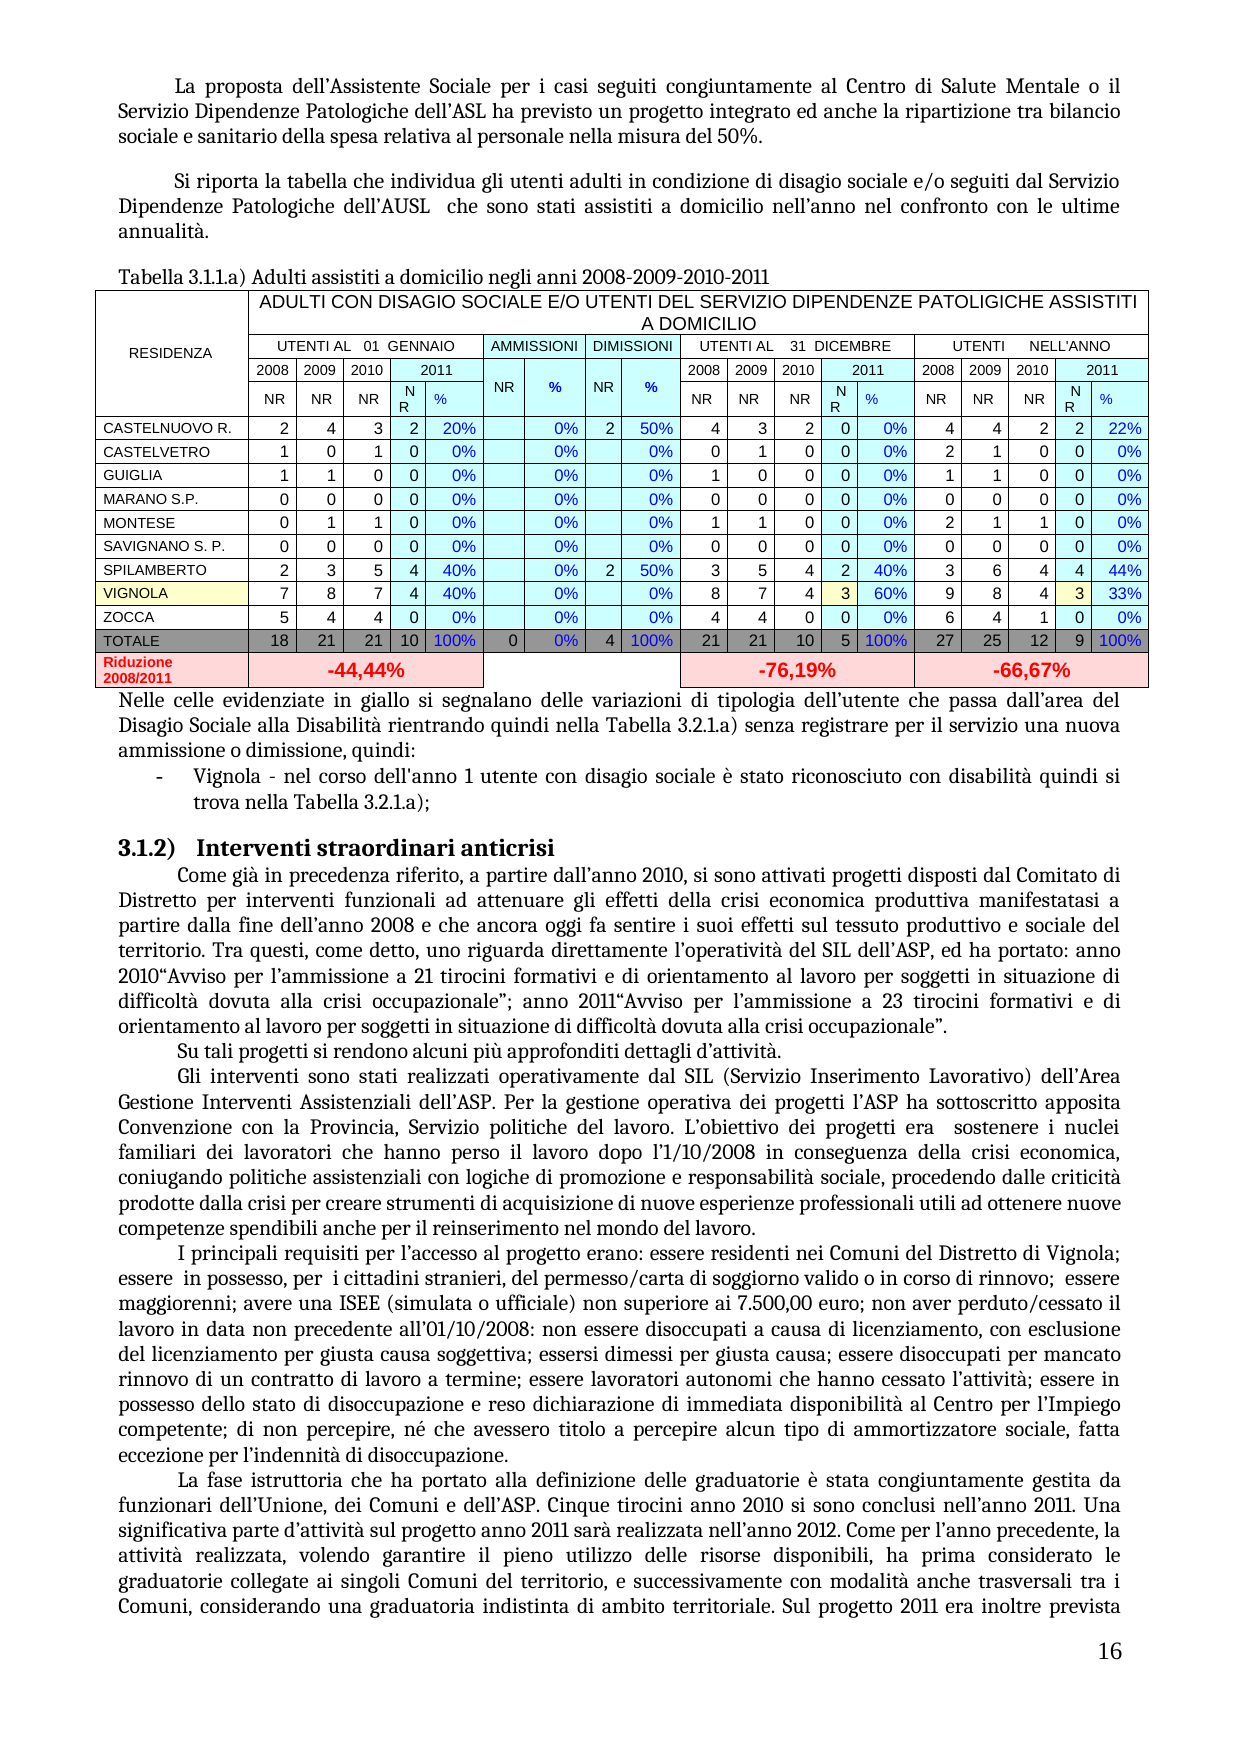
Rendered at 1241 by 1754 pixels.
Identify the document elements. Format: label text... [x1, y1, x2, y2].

table_cell 0 [681, 440, 727, 463]
table_cell 2010 [1009, 359, 1055, 381]
table_cell AMMISSIONI [484, 335, 585, 357]
table_cell 1 [249, 440, 296, 463]
table_cell [484, 535, 524, 558]
table_cell 2 [391, 417, 425, 439]
table_cell UTENTI NELL'ANNO [915, 335, 1148, 357]
list Vignola - nel corso dell'anno 1 utente con disagio sociale è stato riconosciuto con disabilità quindi si trova nella Tabella 3.2.1.a); [156, 763, 1122, 814]
table_cell 4 [586, 630, 621, 652]
table_cell 3 [915, 559, 961, 581]
table_cell 1 [728, 440, 774, 463]
table_cell 0% [1092, 535, 1148, 558]
table_cell 0 [1056, 535, 1091, 558]
table_cell NR [484, 359, 524, 416]
text La proposta dell’Assistente Sociale per i casi seguiti congiuntamente al Centro di Salute Mentale o il Servizio Dipendenze Patologiche dell’ASL ha previsto un progetto integrato ed anche la ripartizione tra bilancio sociale e sanitario della spesa relativa al personale nella misura del 50%. [118, 74, 1122, 149]
table_cell 40% [426, 582, 483, 605]
text La fase istruttoria che ha portato alla definizione delle graduatorie è stata congiuntamente gestita da funzionari dell’Unione, dei Comuni e dell’ASP. Cinque tirocini anno 2010 si sono conclusi nell’anno 2011. Una significativa parte d’attività sul progetto anno 2011 sarà realizzata nell’anno 2012. Come per l’anno precedente, la attività realizzata, volendo garantire il pieno utilizzo delle risorse disponibili, ha prima considerato le graduatorie collegate ai singoli Comuni del territorio, e successivamente con modalità anche trasversali tra i Comuni, considerando una graduatoria indistinta di ambito territoriale. Sul progetto 2011 era inoltre prevista [118, 1467, 1122, 1619]
table_cell 0% [622, 511, 680, 534]
text Su tali progetti si rendono alcuni più approfonditi dettagli d’attività. [118, 1039, 1122, 1064]
table_cell 0% [426, 440, 483, 463]
table_cell 4 [1009, 559, 1055, 581]
table_cell 0% [622, 606, 680, 628]
table_cell 1 [681, 511, 727, 534]
text Nelle celle evidenziate in giallo si segnalano delle variazioni di tipologia dell’utente che passa dall’area del Disagio Sociale alla Disabilità rientrando quindi nella Tabella 3.2.1.a) senza registrare per il servizio una nuova ammissione o dimissione, quindi: [118, 688, 1122, 763]
table_cell 0 [822, 488, 857, 510]
table_cell NR [822, 382, 857, 416]
table_cell 0 [775, 464, 821, 487]
table_cell 3 [344, 417, 390, 439]
table_cell 0 [297, 535, 343, 558]
table_cell 0% [1092, 440, 1148, 463]
table_cell 1 [681, 464, 727, 487]
table_cell 0 [391, 488, 425, 510]
table_cell NR [775, 382, 821, 416]
table_cell 25 [962, 630, 1008, 652]
table_cell NR [728, 382, 774, 416]
table_cell 18 [249, 630, 296, 652]
table_cell 0 [962, 535, 1008, 558]
table_cell 2 [1056, 417, 1091, 439]
table_cell 50% [622, 417, 680, 439]
table_cell 4 [915, 417, 961, 439]
table_cell 0% [1092, 511, 1148, 534]
table_cell 4 [681, 417, 727, 439]
table_cell 0 [822, 417, 857, 439]
table_cell NR [344, 382, 390, 416]
table_cell NR [586, 359, 621, 416]
table_cell -76,19% [681, 653, 914, 687]
table_cell -66,67% [915, 653, 1148, 687]
table_cell Riduzione 2008/2011 [96, 653, 248, 687]
table_cell 100% [426, 630, 483, 652]
table_cell 0% [858, 511, 914, 534]
table_cell 0 [1056, 488, 1091, 510]
table_cell 27 [915, 630, 961, 652]
table_cell [484, 582, 524, 605]
text Come già in precedenza riferito, a partire dall’anno 2010, si sono attivati progetti disposti dal Comitato di Distretto per interventi funzionali ad attenuare gli effetti della crisi economica produttiva manifestatasi a partire dalla fine dell’anno 2008 e che ancora oggi fa sentire i suoi effetti sul tessuto produttivo e sociale del territorio. Tra questi, come detto, uno riguarda direttamente l’operatività del SIL dell’ASP, ed ha portato: anno 2010“Avviso per l’ammissione a 21 tirocini formativi e di orientamento al lavoro per soggetti in situazione di difficoltà dovuta alla crisi occupazionale”; anno 2011“Avviso per l’ammissione a 23 tirocini formativi e di orientamento al lavoro per soggetti in situazione di difficoltà dovuta alla crisi occupazionale”. [118, 862, 1122, 1039]
table_cell [484, 559, 524, 581]
table_cell 7 [249, 582, 296, 605]
table_cell 2011 [1056, 359, 1148, 381]
table_cell NR [681, 382, 727, 416]
table_cell 0 [1056, 606, 1091, 628]
table_cell SAVIGNANO S. P. [96, 535, 248, 558]
table_cell 0% [622, 440, 680, 463]
table_cell 0 [775, 488, 821, 510]
table_cell 0 [297, 488, 343, 510]
table_cell 1 [249, 464, 296, 487]
table_cell 0 [249, 488, 296, 510]
table_cell 100% [858, 630, 914, 652]
table_cell 21 [297, 630, 343, 652]
table_cell 0 [728, 464, 774, 487]
table_cell 0 [775, 440, 821, 463]
table_cell 2011 [391, 359, 483, 381]
table_cell 2009 [962, 359, 1008, 381]
table_cell 7 [728, 582, 774, 605]
table_cell 0 [1009, 488, 1055, 510]
table_cell 4 [962, 606, 1008, 628]
table_cell 0 [822, 464, 857, 487]
table_cell 2 [249, 417, 296, 439]
table_cell 0% [426, 464, 483, 487]
table_cell [586, 464, 621, 487]
table_header RESIDENZA [96, 291, 248, 416]
table_cell 0 [391, 464, 425, 487]
table_cell MARANO S.P. [96, 488, 248, 510]
table_cell 1 [1009, 511, 1055, 534]
table_cell 21 [728, 630, 774, 652]
table_cell 0 [915, 535, 961, 558]
table_cell NR [249, 382, 296, 416]
table_cell 0 [728, 535, 774, 558]
table_cell 5 [728, 559, 774, 581]
table_cell 0 [391, 535, 425, 558]
table_cell [484, 417, 524, 439]
table_cell CASTELNUOVO R. [96, 417, 248, 439]
table_cell 0% [858, 417, 914, 439]
table_cell 0 [484, 630, 524, 652]
table_cell 4 [962, 417, 1008, 439]
table_cell 0 [249, 535, 296, 558]
table_cell VIGNOLA [96, 582, 248, 605]
table_cell 0 [915, 488, 961, 510]
table_cell [525, 653, 585, 687]
table_cell 1 [962, 464, 1008, 487]
table_cell 0% [525, 488, 585, 510]
table_cell 8 [681, 582, 727, 605]
table_cell [622, 653, 680, 687]
table_cell CASTELVETRO [96, 440, 248, 463]
table_cell 21 [681, 630, 727, 652]
table_cell 0% [1092, 606, 1148, 628]
table_cell 2 [586, 559, 621, 581]
table_cell 0 [297, 440, 343, 463]
table_cell 4 [344, 606, 390, 628]
text Gli interventi sono stati realizzati operativamente dal SIL (Servizio Inserimento Lavorativo) dell’Area Gestione Interventi Assistenziali dell’ASP. Per la gestione operativa dei progetti l’ASP ha sottoscritto apposita Convenzione con la Provincia, Servizio politiche del lavoro. L’obiettivo dei progetti era sostenere i nuclei familiari dei lavoratori che hanno perso il lavoro dopo l’1/10/2008 in conseguenza della crisi economica, coniugando politiche assistenziali con logiche di promozione e responsabilità sociale, procedendo dalle criticità prodotte dalla crisi per creare strumenti di acquisizione di nuove esperienze professionali utili ad ottenere nuove competenze spendibili anche per il reinserimento nel mondo del lavoro. [118, 1064, 1122, 1241]
table_cell 4 [728, 606, 774, 628]
table_cell NR [962, 382, 1008, 416]
table_cell % [426, 382, 483, 416]
table_cell 2 [775, 417, 821, 439]
table_cell 4 [391, 559, 425, 581]
table_cell 2008 [681, 359, 727, 381]
table_cell [484, 653, 525, 687]
table_cell [585, 653, 622, 687]
table_cell 1 [1009, 606, 1055, 628]
table_cell UTENTI AL 01 GENNAIO [249, 335, 483, 357]
table_cell 0% [1092, 464, 1148, 487]
table_cell 1 [962, 511, 1008, 534]
table_cell 0% [622, 582, 680, 605]
table_cell [484, 464, 524, 487]
table_cell 100% [622, 630, 680, 652]
table_cell [484, 511, 524, 534]
list Interventi straordinari anticrisi [118, 834, 1122, 862]
table_cell 0% [525, 440, 585, 463]
table_cell 1 [728, 511, 774, 534]
table_cell 0% [622, 488, 680, 510]
table_cell 4 [391, 582, 425, 605]
table_cell 0% [622, 535, 680, 558]
table_cell 4 [775, 559, 821, 581]
table_cell % [1092, 382, 1148, 416]
table_cell 0 [962, 488, 1008, 510]
table_cell 0 [822, 511, 857, 534]
table_cell 0% [525, 464, 585, 487]
table_cell [586, 606, 621, 628]
table_cell 44% [1092, 559, 1148, 581]
table_header ADULTI CON DISAGIO SOCIALE E/O UTENTI DEL SERVIZIO DIPENDENZE PATOLIGICHE ASSISTITI A DOMICILIO [249, 291, 1148, 334]
table_cell 1 [915, 464, 961, 487]
table_cell 0 [1009, 440, 1055, 463]
table_cell 2 [822, 559, 857, 581]
table_cell 0% [622, 464, 680, 487]
table_cell 100% [1092, 630, 1148, 652]
table_cell 0% [525, 535, 585, 558]
table_cell 0 [822, 606, 857, 628]
table_cell 0% [1092, 488, 1148, 510]
table_cell 0 [1056, 440, 1091, 463]
table_cell 0% [858, 488, 914, 510]
table_cell 1 [297, 511, 343, 534]
table_cell 0% [858, 440, 914, 463]
table_cell [484, 606, 524, 628]
table_cell 3 [297, 559, 343, 581]
table_cell 9 [915, 582, 961, 605]
table_cell 0 [344, 488, 390, 510]
table_cell 4 [297, 606, 343, 628]
table_cell 60% [858, 582, 914, 605]
table_cell [586, 440, 621, 463]
table_cell % [622, 359, 680, 416]
table_cell 0 [1009, 535, 1055, 558]
table_cell 0% [426, 606, 483, 628]
table_cell 22% [1092, 417, 1148, 439]
table_cell TOTALE [96, 630, 248, 652]
table_cell 1 [344, 440, 390, 463]
table_cell 2011 [822, 359, 914, 381]
table_cell 0% [525, 559, 585, 581]
table_cell 0 [822, 440, 857, 463]
table_cell 0% [525, 630, 585, 652]
table_cell 8 [297, 582, 343, 605]
table_cell 8 [962, 582, 1008, 605]
table_cell 5 [344, 559, 390, 581]
table_cell 3 [1056, 582, 1091, 605]
table_cell 33% [1092, 582, 1148, 605]
table_cell 10 [775, 630, 821, 652]
table_cell 7 [344, 582, 390, 605]
table_cell 3 [728, 417, 774, 439]
table_cell 0% [525, 417, 585, 439]
table_cell 0 [391, 511, 425, 534]
table_cell 0 [1056, 511, 1091, 534]
table_cell [586, 582, 621, 605]
table_cell 2009 [728, 359, 774, 381]
table_cell [586, 535, 621, 558]
table_cell MONTESE [96, 511, 248, 534]
table_cell -44,44% [249, 653, 483, 687]
table_cell 4 [1009, 582, 1055, 605]
table_cell 0% [858, 606, 914, 628]
table_cell 4 [297, 417, 343, 439]
table_cell 0 [775, 606, 821, 628]
table_cell [586, 511, 621, 534]
text Si riporta la tabella che individua gli utenti adulti in condizione di disagio sociale e/o seguiti dal Servizio Dipendenze Patologiche dell’AUSL che sono stati assistiti a domicilio nell’anno nel confronto con le ultime annualità. [118, 168, 1122, 244]
table_cell NR [297, 382, 343, 416]
table_cell 5 [822, 630, 857, 652]
table_cell 0% [426, 488, 483, 510]
table_cell 2008 [915, 359, 961, 381]
table_cell DIMISSIONI [586, 335, 680, 357]
table_cell 0% [858, 535, 914, 558]
table_cell 2009 [297, 359, 343, 381]
table_cell 4 [1056, 559, 1091, 581]
table_cell 6 [962, 559, 1008, 581]
table_cell NR [1009, 382, 1055, 416]
table_cell GUIGLIA [96, 464, 248, 487]
table_cell [586, 488, 621, 510]
table_cell [484, 488, 524, 510]
table_cell 0% [525, 582, 585, 605]
table_cell 0 [1056, 464, 1091, 487]
table_cell 2 [1009, 417, 1055, 439]
table_cell 0 [775, 511, 821, 534]
table_cell 5 [249, 606, 296, 628]
table_cell 2010 [344, 359, 390, 381]
table_cell 0 [775, 535, 821, 558]
table_cell 10 [391, 630, 425, 652]
table_cell 2 [586, 417, 621, 439]
table_cell SPILAMBERTO [96, 559, 248, 581]
table_cell 0 [681, 535, 727, 558]
table_cell 2008 [249, 359, 296, 381]
table_cell 0 [249, 511, 296, 534]
table_cell NR [915, 382, 961, 416]
table_cell 3 [681, 559, 727, 581]
text I principali requisiti per l’accesso al progetto erano: essere residenti nei Comuni del Distretto di Vignola; essere in possesso, per i cittadini stranieri, del permesso/carta di soggiorno valido o in corso di rinnovo; essere maggiorenni; avere una ISEE (simulata o ufficiale) non superiore ai 7.500,00 euro; non aver perduto/cessato il lavoro in data non precedente all’01/10/2008: non essere disoccupati a causa di licenziamento, con esclusione del licenziamento per giusta causa soggettiva; essersi dimessi per giusta causa; essere disoccupati per mancato rinnovo di un contratto di lavoro a termine; essere lavoratori autonomi che hanno cessato l’attività; essere in possesso dello stato di disoccupazione e reso dichiarazione di immediata disponibilità al Centro per l’Impiego competente; di non percepire, né che avessero titolo a percepire alcun tipo di ammortizzatore sociale, fatta eccezione per l’indennità di disoccupazione. [118, 1241, 1122, 1467]
table_cell 21 [344, 630, 390, 652]
table_cell NR [1056, 382, 1091, 416]
table_cell 2010 [775, 359, 821, 381]
table_cell [484, 440, 524, 463]
table_cell % [858, 382, 914, 416]
table_cell 0 [681, 488, 727, 510]
table_cell 0% [858, 464, 914, 487]
table_cell 0% [426, 511, 483, 534]
table_cell UTENTI AL 31 DICEMBRE [681, 335, 914, 357]
table_cell 4 [775, 582, 821, 605]
table_cell 0 [391, 606, 425, 628]
table_cell 0 [822, 535, 857, 558]
table_cell 3 [822, 582, 857, 605]
text Tabella 3.1.1.a) Adulti assistiti a domicilio negli anni 2008-2009-2010-2011 [118, 264, 1122, 290]
table_cell 0% [525, 606, 585, 628]
table_cell 0 [344, 464, 390, 487]
table_cell 0 [1009, 464, 1055, 487]
table_cell % [525, 359, 585, 416]
table_cell 1 [344, 511, 390, 534]
table_cell 2 [249, 559, 296, 581]
table_cell 1 [297, 464, 343, 487]
table_cell 0 [391, 440, 425, 463]
table_cell 1 [962, 440, 1008, 463]
table_cell 0 [344, 535, 390, 558]
table_cell 9 [1056, 630, 1091, 652]
table_cell 50% [622, 559, 680, 581]
table_cell 40% [426, 559, 483, 581]
table_cell 0% [525, 511, 585, 534]
table_cell 40% [858, 559, 914, 581]
table_cell 0% [426, 535, 483, 558]
table_cell ZOCCA [96, 606, 248, 628]
table_cell NR [391, 382, 425, 416]
table_cell 12 [1009, 630, 1055, 652]
table_cell 2 [915, 440, 961, 463]
table_cell 0 [728, 488, 774, 510]
table_cell 20% [426, 417, 483, 439]
table_cell 4 [681, 606, 727, 628]
table_cell 6 [915, 606, 961, 628]
table_cell 2 [915, 511, 961, 534]
